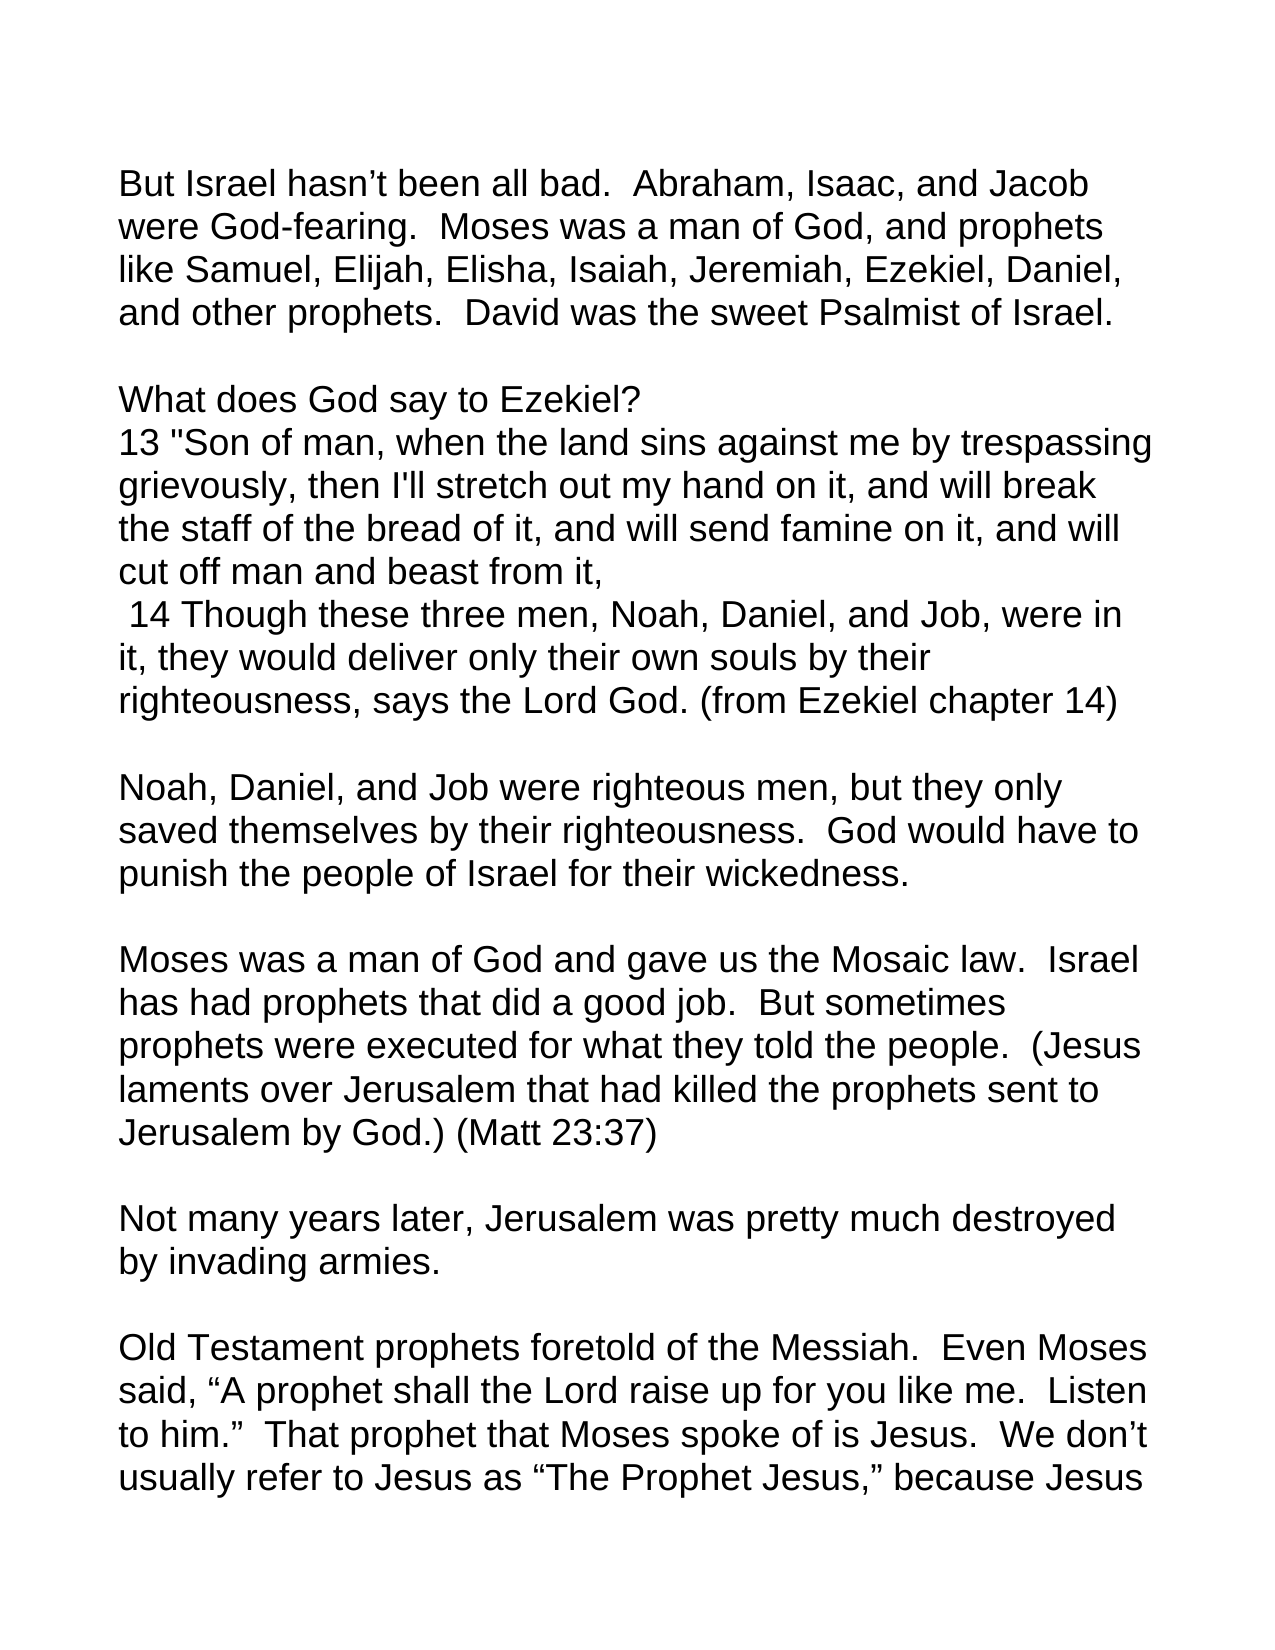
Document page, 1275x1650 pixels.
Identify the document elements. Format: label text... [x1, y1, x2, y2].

text 13 "Son of man, when the land sins against me by trespassing grievously, then I'll stretch out my hand on it, and will break the staff of the bread of it, and will send famine on it, and will cut off man and beast from it, [118, 420, 1157, 592]
text But Israel hasn’t been all bad. Abraham, Isaac, and Jacob were God-fearing. Moses was a man of God, and prophets like Samuel, Elijah, Elisha, Isaiah, Jeremiah, Ezekiel, Daniel, and other prophets. David was the sweet Psalmist of Israel. [118, 161, 1157, 334]
text Not many years later, Jerusalem was pretty much destroyed by invading armies. [118, 1196, 1157, 1282]
text Old Testament prophets foretold of the Messiah. Even Moses said, “A prophet shall the Lord raise up for you like me. Listen to him.” That prophet that Moses spoke of is Jesus. We don’t usually refer to Jesus as “The Prophet Jesus,” because Jesus [118, 1326, 1157, 1498]
text What does God say to Ezekiel? [118, 377, 1157, 420]
text 14 Though these three men, Noah, Daniel, and Job, were in it, they would deliver only their own souls by their righteousness, says the Lord God. (from Ezekiel chapter 14) [118, 592, 1157, 722]
text Noah, Daniel, and Job were righteous men, but they only saved themselves by their righteousness. God would have to punish the people of Israel for their wickedness. [118, 765, 1157, 894]
text Moses was a man of God and gave us the Mosaic law. Israel has had prophets that did a good job. But sometimes prophets were executed for what they told the people. (Jesus laments over Jerusalem that had killed the prophets sent to Jerusalem by God.) (Matt 23:37) [118, 937, 1157, 1153]
